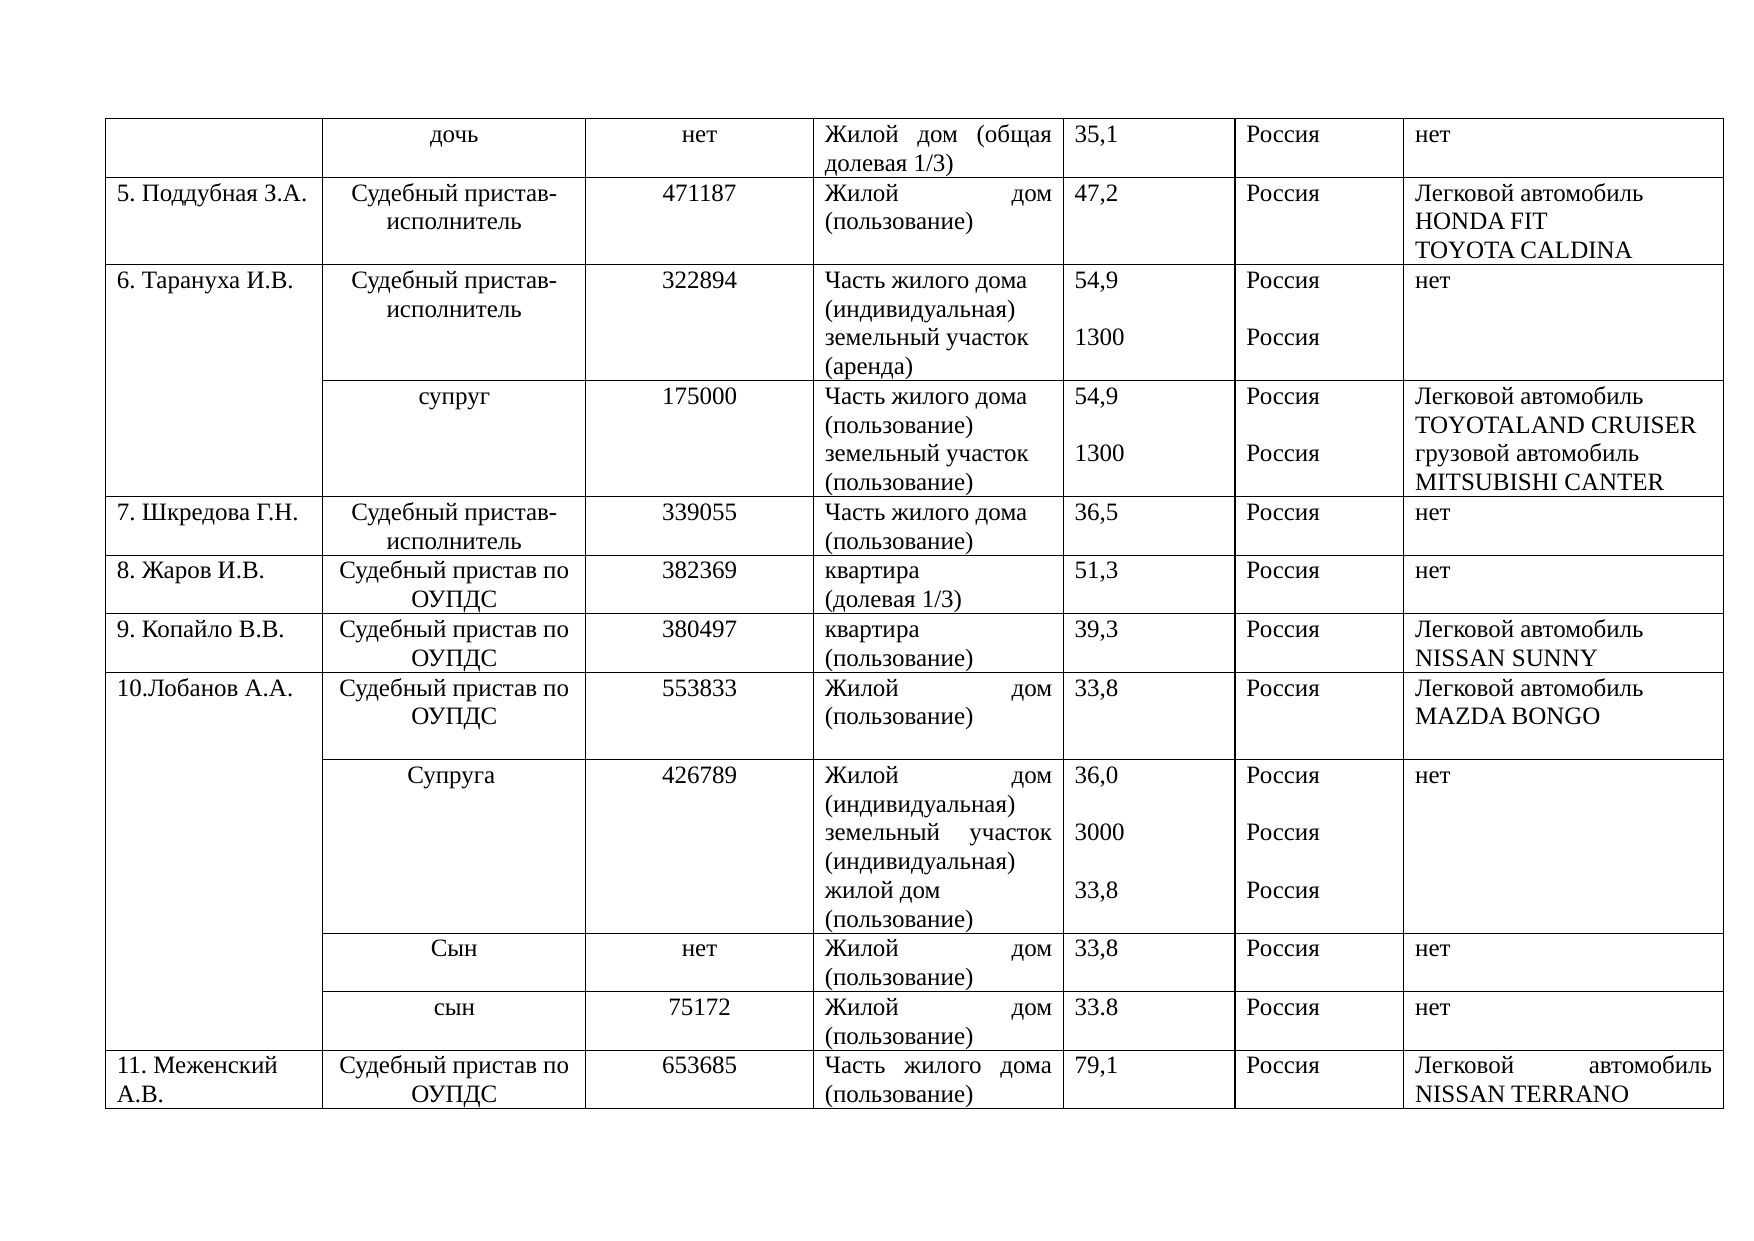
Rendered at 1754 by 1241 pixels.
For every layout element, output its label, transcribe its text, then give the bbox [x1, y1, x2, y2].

table_cell Часть жилого дома (пользование) земельный участок (пользование) [814, 381, 1063, 496]
table_cell Жилой дом (пользование) [814, 178, 1063, 264]
table_cell Легковой автомобиль NISSAN SUNNY [1404, 614, 1723, 672]
table_cell Россия [1236, 178, 1403, 264]
table_cell 471187 [586, 178, 813, 264]
table_cell нет [1404, 556, 1723, 613]
table_cell Жилой дом (пользование) [814, 673, 1063, 759]
table_cell Россия [1236, 992, 1403, 1049]
table_cell сын [323, 992, 585, 1049]
table_cell 653685 [586, 1051, 813, 1108]
table_cell Россия [1236, 556, 1403, 613]
table_cell Судебный пристав-исполнитель [323, 265, 585, 380]
table_cell Судебный пристав-исполнитель [323, 178, 585, 264]
table_cell 339055 [586, 497, 813, 554]
table_cell Легковой автомобиль NISSAN TERRANO [1404, 1051, 1723, 1108]
table_cell Россия [1236, 934, 1403, 991]
table_cell Судебный пристав по ОУПДС [323, 673, 585, 759]
table_cell 54,9 1300 [1064, 265, 1234, 380]
table_cell 39,3 [1064, 614, 1234, 672]
table_cell Жилой дом (пользование) [814, 934, 1063, 991]
table_cell нет [586, 934, 813, 991]
table_cell дочь [323, 119, 585, 177]
table_cell 33,8 [1064, 673, 1234, 759]
table_cell Часть жилого дома (индивидуальная) земельный участок (аренда) [814, 265, 1063, 380]
table_cell 11. Меженский А.В. [106, 1051, 322, 1108]
table_cell 5. Поддубная З.А. [106, 178, 322, 264]
table_cell нет [1404, 992, 1723, 1049]
table_cell 9. Копайло В.В. [106, 614, 322, 672]
table_cell Легковой автомобиль TOYOTALAND CRUISER грузовой автомобиль MITSUBISHI CANTER [1404, 381, 1723, 496]
table_cell 553833 [586, 673, 813, 759]
table_cell 35,1 [1064, 119, 1234, 177]
table_cell 51,3 [1064, 556, 1234, 613]
table_cell 322894 [586, 265, 813, 380]
table_cell Судебный пристав по ОУПДС [323, 556, 585, 613]
table_cell Судебный пристав по ОУПДС [323, 614, 585, 672]
table_cell Сын [323, 934, 585, 991]
table_cell 175000 [586, 381, 813, 496]
table_cell 33,8 [1064, 992, 1234, 1049]
table_cell Супруга [323, 760, 585, 932]
table_cell Россия [1236, 673, 1403, 759]
table_cell нет [586, 119, 813, 177]
table_cell 380497 [586, 614, 813, 672]
table_cell нет [1404, 497, 1723, 554]
table_cell Судебный пристав-исполнитель [323, 497, 585, 554]
table_cell Легковой автомобиль MAZDA BONGO [1404, 673, 1723, 759]
table_cell [106, 119, 322, 177]
table_cell нет [1404, 934, 1723, 991]
table_cell супруг [323, 381, 585, 496]
table_cell нет [1404, 760, 1723, 932]
table_cell 382369 [586, 556, 813, 613]
table_cell 54,9 1300 [1064, 381, 1234, 496]
table_cell квартира (долевая 1/3) [814, 556, 1063, 613]
table_cell нет [1404, 119, 1723, 177]
table_cell Часть жилого дома (пользование) [814, 1051, 1063, 1108]
table_cell 79,1 [1064, 1051, 1234, 1108]
table_cell Часть жилого дома (пользование) [814, 497, 1063, 554]
table_cell Жилой дом (индивидуальная) земельный участок (индивидуальная) жилой дом (пользование) [814, 760, 1063, 932]
table_cell квартира (пользование) [814, 614, 1063, 672]
table_cell Россия [1236, 1051, 1403, 1108]
table_cell Легковой автомобиль HONDA FIT TOYOTA CALDINA [1404, 178, 1723, 264]
table_cell Жилой дом (общая долевая 1/3) [814, 119, 1063, 177]
table_cell Россия [1236, 614, 1403, 672]
table_cell Россия Россия [1236, 381, 1403, 496]
table_cell 36,5 [1064, 497, 1234, 554]
table_cell 6. Тарануха И.В. [106, 265, 322, 496]
table_cell 8. Жаров И.В. [106, 556, 322, 613]
table_cell Судебный пристав по ОУПДС [323, 1051, 585, 1108]
table_cell Россия [1236, 119, 1403, 177]
table_cell 75172 [586, 992, 813, 1049]
table_cell 7. Шкредова Г.Н. [106, 497, 322, 554]
table_cell нет [1404, 265, 1723, 380]
table_cell 10.Лобанов А.А. [106, 673, 322, 1049]
table_cell 47,2 [1064, 178, 1234, 264]
table_cell Жилой дом (пользование) [814, 992, 1063, 1049]
table_cell Россия Россия [1236, 265, 1403, 380]
table_cell Россия [1236, 497, 1403, 554]
table_cell Россия Россия Россия [1236, 760, 1403, 932]
table_cell 33,8 [1064, 934, 1234, 991]
table_cell 36,0 3000 33,8 [1064, 760, 1234, 932]
table_cell 426789 [586, 760, 813, 932]
